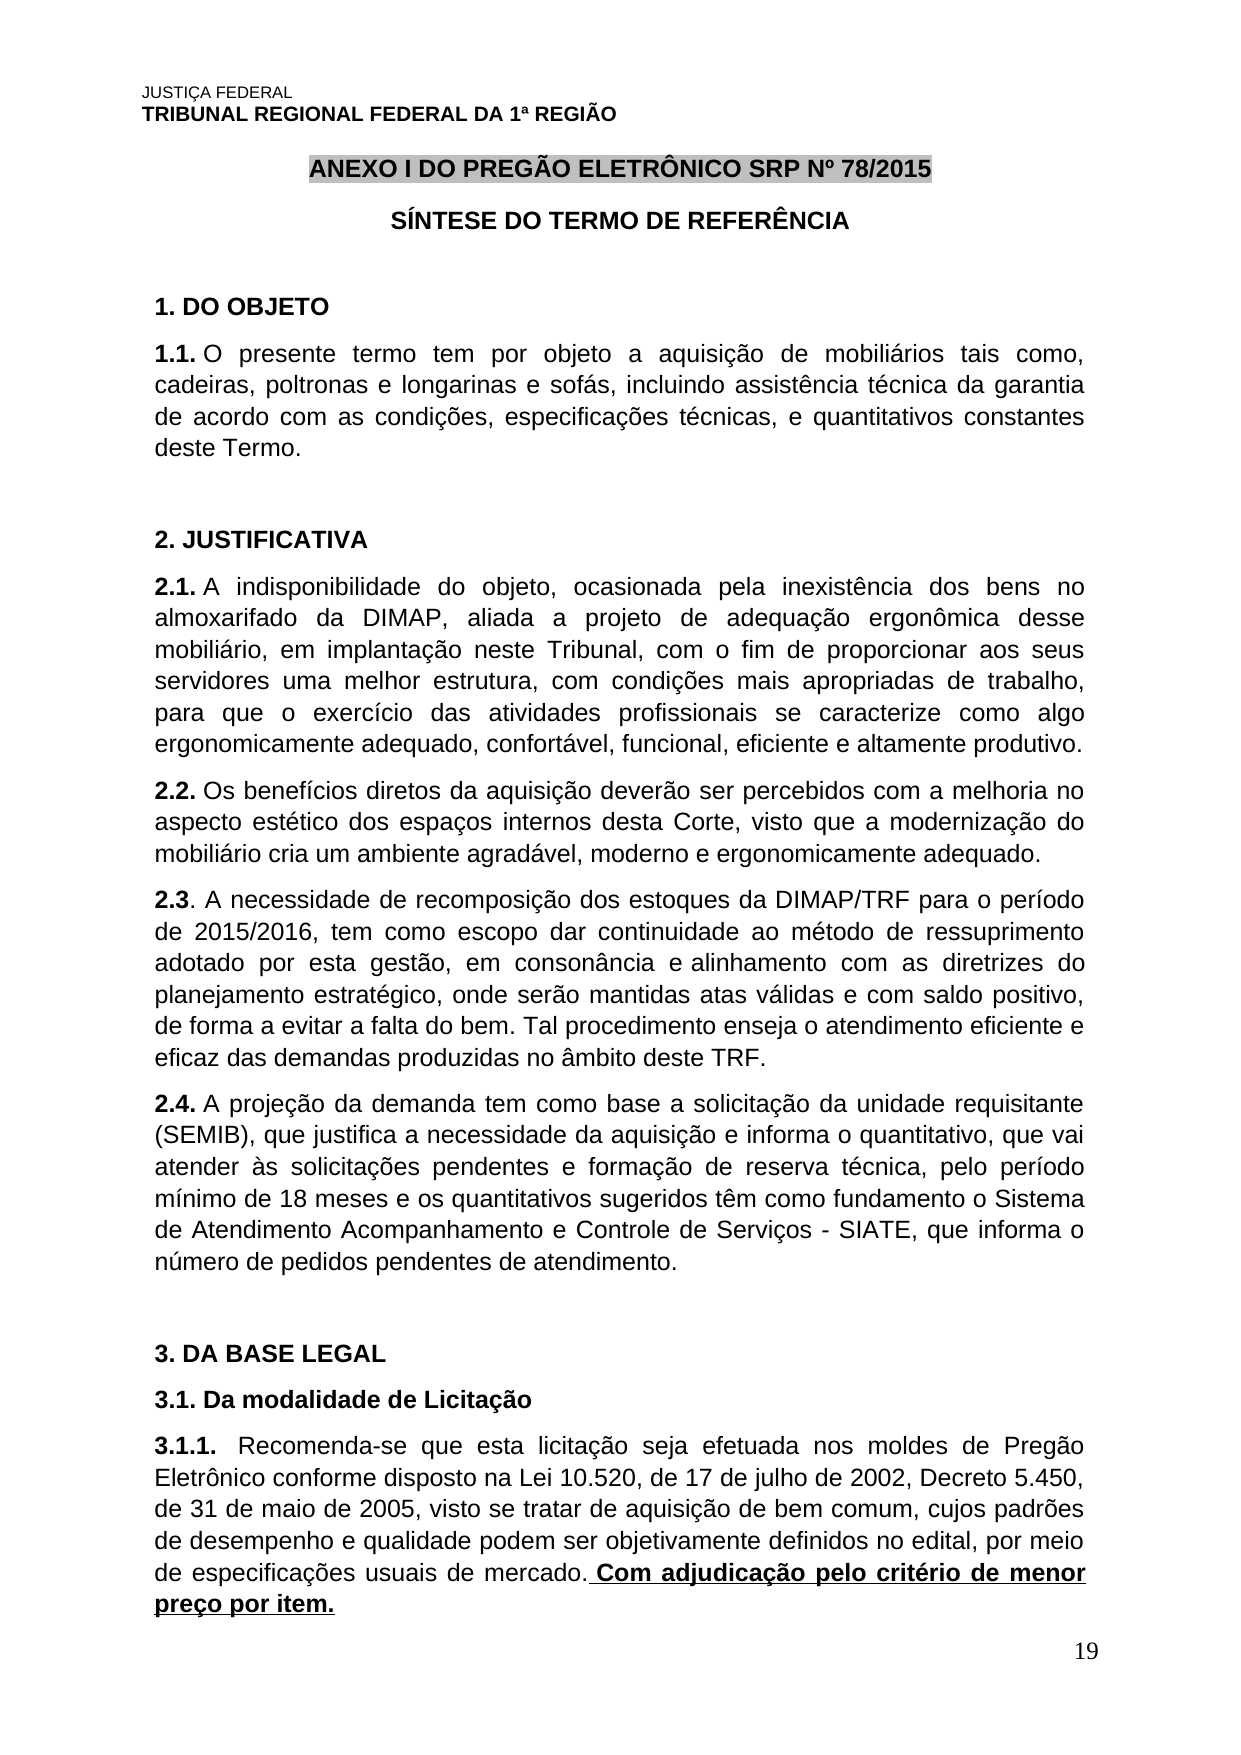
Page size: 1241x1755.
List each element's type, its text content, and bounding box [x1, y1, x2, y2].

text 1. DO OBJETO [154, 292, 1086, 321]
text 2.2. Os benefícios diretos da aquisição deverão ser percebidos com a melhoria no aspecto estético dos espaços internos desta Corte, visto que a modernização do mobiliário cria um ambiente agradável, moderno e ergonomicamente adequado. [949, 776, 1086, 867]
text 2.4. A projeção da demanda tem como base a solicitação da unidade requisitante (SEMIB), que justifica a necessidade da aquisição e informa o quantitativo, que vai atender às solicitações pendentes e formação de reserva técnica, pelo período mínimo de 18 meses e os quantitativos sugeridos têm como fundamento o Sistema de Atendimento Acompanhamento e Controle de Serviços - SIATE, que informa o número de pedidos pendentes de atendimento. [949, 1089, 1086, 1275]
text 1.1. O presente termo tem por objeto a aquisição de mobiliários tais como, cadeiras, poltronas e longarinas e sofás, incluindo assistência técnica da garantia de acordo com as condições, especificações técnicas, e quantitativos constantes deste Termo. [154, 338, 1086, 462]
text 2.1. A indisponibilidade do objeto, ocasionada pela inexistência dos bens no almoxarifado da DIMAP, aliada a projeto de adequação ergonômica desse mobiliário, em implantação neste Tribunal, com o fim de proporcionar aos seus servidores uma melhor estrutura, com condições mais apropriadas de trabalho, para que o exercício das atividades profissionais se caracterize como algo ergonomicamente adequado, confortável, funcional, eficiente e altamente produtivo. [154, 572, 1086, 758]
text 3.1.1. Recomenda-se que esta licitação seja efetuada nos moldes de Pregão Eletrônico conforme disposto na Lei 10.520, de 17 de julho de 2002, Decreto 5.450, de 31 de maio de 2005, visto se tratar de aquisição de bem comum, cujos padrões de desempenho e qualidade podem ser objetivamente definidos no edital, por meio de especificações usuais de mercado. Com adjudicação pelo critério de menor preço por item. [154, 1431, 1086, 1618]
text SÍNTESE DO TERMO DE REFERÊNCIA [142, 206, 1098, 234]
text 3. DA BASE LEGAL [154, 1339, 1086, 1368]
text 2.3. A necessidade de recomposição dos estoques da DIMAP/TRF para o período de 2015/2016, tem como escopo dar continuidade ao método de ressuprimento adotado por esta gestão, em consonância e alinhamento com as diretrizes do planejamento estratégico, onde serão mantidas atas válidas e com saldo positivo, de forma a evitar a falta do bem. Tal procedimento enseja o atendimento eficiente e eficaz das demandas produzidas no âmbito deste TRF. [949, 885, 1086, 1071]
text 2.2. Os benefícios diretos da aquisição deverão ser percebidos com a melhoria no aspecto estético dos espaços internos desta Corte, visto que a modernização do mobiliário cria um ambiente agradável, moderno e ergonomicamente adequado. [154, 776, 273, 867]
text 3.1. Da modalidade de Licitação [154, 1385, 1086, 1414]
text 2. JUSTIFICATIVA [154, 526, 1086, 554]
text 2.3. A necessidade de recomposição dos estoques da DIMAP/TRF para o período de 2015/2016, tem como escopo dar continuidade ao método de ressuprimento adotado por esta gestão, em consonância e alinhamento com as diretrizes do planejamento estratégico, onde serão mantidas atas válidas e com saldo positivo, de forma a evitar a falta do bem. Tal procedimento enseja o atendimento eficiente e eficaz das demandas produzidas no âmbito deste TRF. [154, 885, 273, 1071]
text 2.4. A projeção da demanda tem como base a solicitação da unidade requisitante (SEMIB), que justifica a necessidade da aquisição e informa o quantitativo, que vai atender às solicitações pendentes e formação de reserva técnica, pelo período mínimo de 18 meses e os quantitativos sugeridos têm como fundamento o Sistema de Atendimento Acompanhamento e Controle de Serviços - SIATE, que informa o número de pedidos pendentes de atendimento. [154, 1089, 273, 1275]
text ANEXO I DO PREGÃO ELETRÔNICO SRP Nº 78/2015 [142, 154, 1098, 183]
